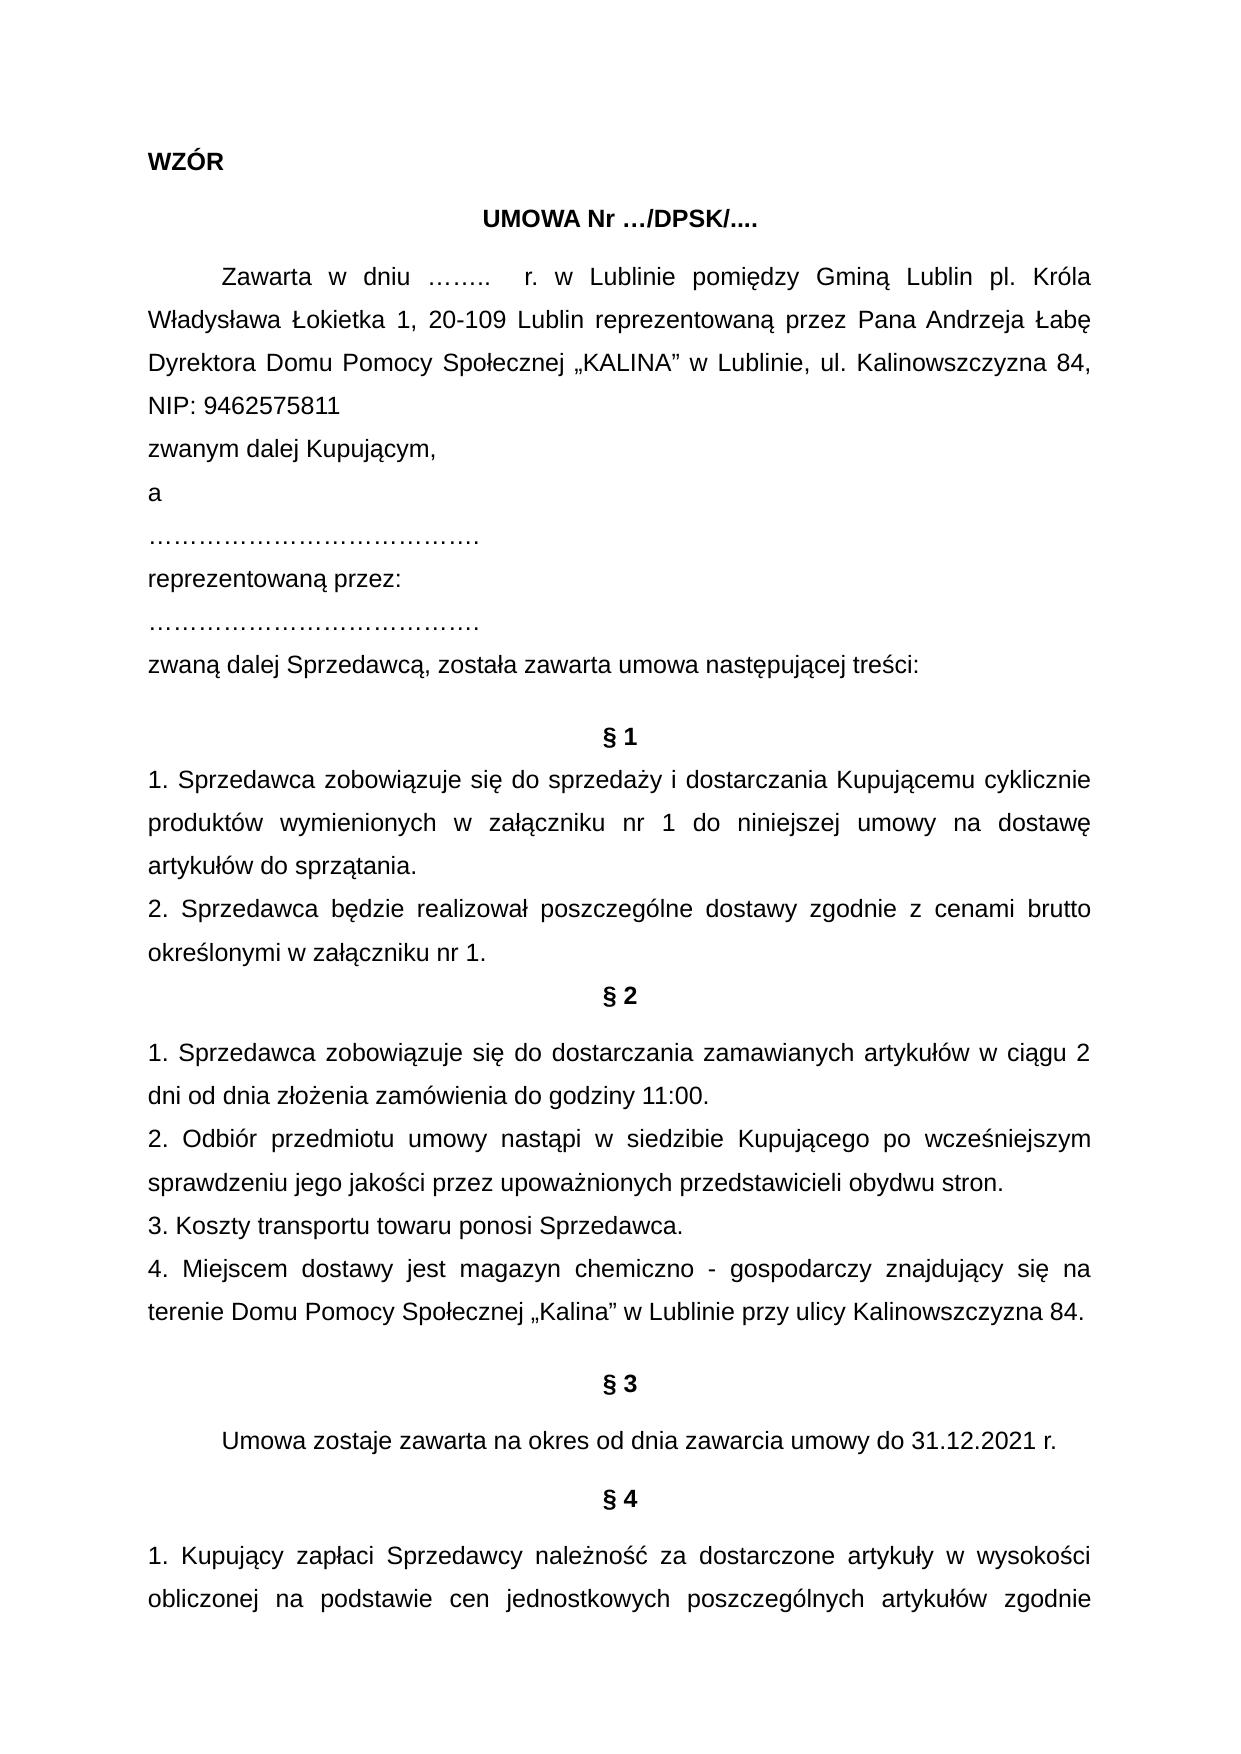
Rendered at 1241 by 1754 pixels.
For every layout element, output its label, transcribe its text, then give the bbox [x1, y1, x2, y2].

text …………………………………. [148, 521, 1092, 549]
text reprezentowaną przez: [148, 564, 1092, 592]
text 4. Miejscem dostawy jest magazyn chemiczno - gospodarczy znajdujący się na terenie Domu Pomocy Społecznej „Kalina” w Lublinie przy ulicy Kalinowszczyzna 84. [148, 1254, 1092, 1326]
text a [148, 477, 1092, 506]
text 2. Sprzedawca będzie realizował poszczególne dostawy zgodnie z cenami brutto określonymi w załączniku nr 1. [148, 894, 1092, 966]
text 1. Sprzedawca zobowiązuje się do dostarczania zamawianych artykułów w ciągu 2 dni od dnia złożenia zamówienia do godziny 11:00. [148, 1038, 1092, 1110]
text § 3 [148, 1369, 1092, 1397]
text 1. Sprzedawca zobowiązuje się do sprzedaży i dostarczania Kupującemu cyklicznie produktów wymienionych w załączniku nr 1 do niniejszej umowy na dostawę artykułów do sprzątania. [148, 765, 1092, 880]
text § 4 [148, 1484, 1092, 1512]
text zwaną dalej Sprzedawcą, została zawarta umowa następującej treści: [148, 650, 1092, 679]
text 2. Odbiór przedmiotu umowy nastąpi w siedzibie Kupującego po wcześniejszym sprawdzeniu jego jakości przez upoważnionych przedstawicieli obydwu stron. [148, 1124, 1092, 1196]
text Umowa zostaje zawarta na okres od dnia zawarcia umowy do 31.12.2021 r. [148, 1426, 1092, 1455]
text UMOWA Nr …/DPSK/.... [148, 204, 1092, 233]
text § 1 [148, 722, 1092, 751]
text 1. Kupujący zapłaci Sprzedawcy należność za dostarczone artykuły w wysokości obliczonej na podstawie cen jednostkowych poszczególnych artykułów zgodnie [148, 1541, 1092, 1613]
text WZÓR [148, 147, 1092, 176]
text …………………………………. [148, 607, 1092, 636]
text § 2 [148, 981, 1092, 1009]
text zwanym dalej Kupującym, [148, 434, 1092, 463]
text Zawarta w dniu …….. r. w Lublinie pomiędzy Gminą Lublin pl. Króla Władysława Łokietka 1, 20-109 Lublin reprezentowaną przez Pana Andrzeja Łabę Dyrektora Domu Pomocy Społecznej „KALINA” w Lublinie, ul. Kalinowszczyzna 84, NIP: 9462575811 [148, 262, 1092, 420]
text 3. Koszty transportu towaru ponosi Sprzedawca. [148, 1211, 1092, 1239]
